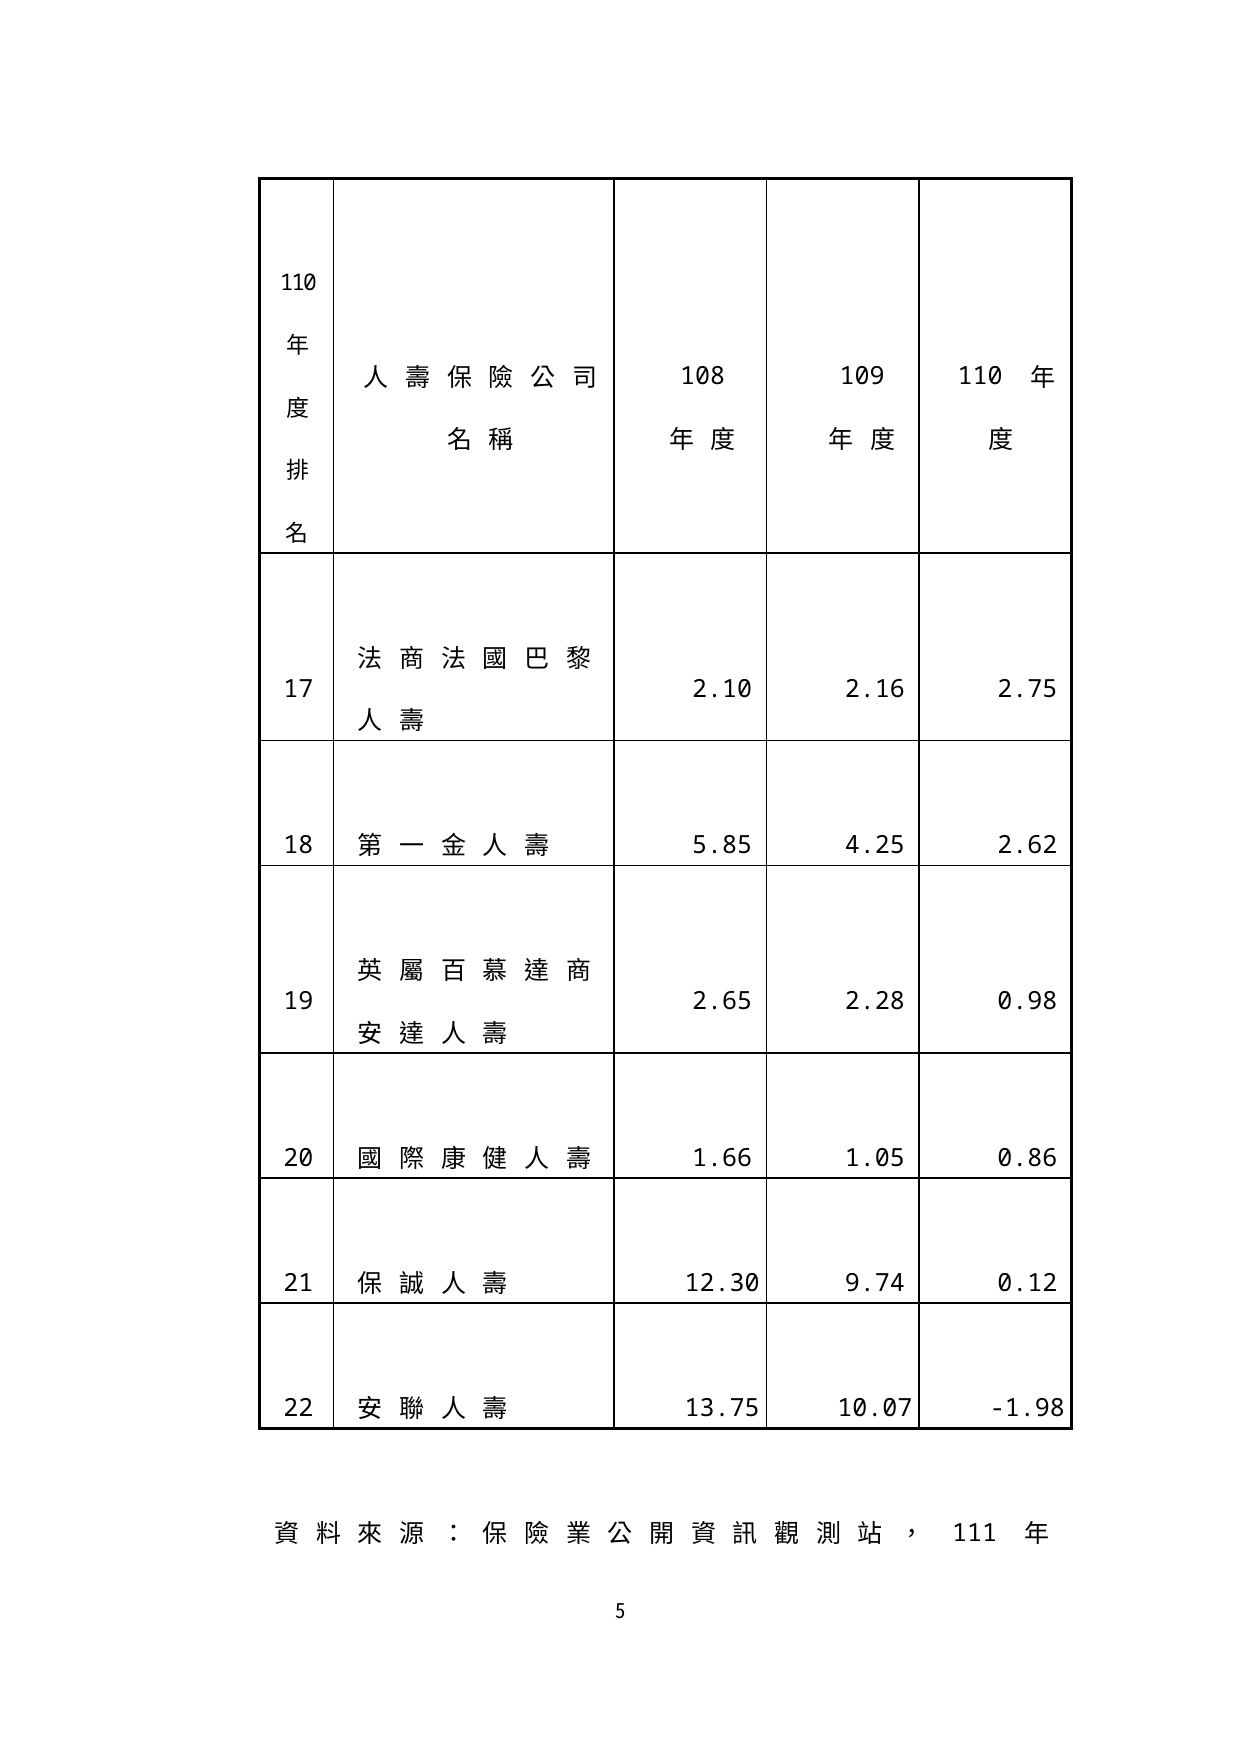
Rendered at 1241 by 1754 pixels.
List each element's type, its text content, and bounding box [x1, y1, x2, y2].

table_header 110年度排名 [261, 180, 333, 552]
table_cell 13.75 [615, 1304, 766, 1427]
table_cell 5.85 [615, 741, 766, 865]
table_cell -1.98 [920, 1304, 1070, 1427]
text 資料來源：保險業公開資訊觀測站，111年 [256, 1490, 1058, 1552]
table_cell 0.98 [920, 866, 1070, 1052]
table_cell 22 [261, 1304, 333, 1427]
table_cell 19 [261, 866, 333, 1052]
table_header 人壽保險公司名稱 [334, 180, 613, 552]
table_cell 第一金人壽 [334, 741, 613, 865]
table_header 109年度 [767, 180, 918, 552]
table_cell 0.86 [920, 1054, 1070, 1177]
table_cell 12.30 [615, 1179, 766, 1302]
table_cell 1.66 [615, 1054, 766, 1177]
table_cell 2.75 [920, 554, 1070, 740]
table_cell 2.16 [767, 554, 918, 740]
table_cell 21 [261, 1179, 333, 1302]
table_cell 2.65 [615, 866, 766, 1052]
table_cell 英屬百慕達商安達人壽 [334, 866, 613, 1052]
table_cell 17 [261, 554, 333, 740]
table_header 110年度 [920, 180, 1070, 552]
table_cell 2.10 [615, 554, 766, 740]
table_cell 0.12 [920, 1179, 1070, 1302]
table_cell 20 [261, 1054, 333, 1177]
table_cell 4.25 [767, 741, 918, 865]
table_cell 安聯人壽 [334, 1304, 613, 1427]
table_header 108年度 [615, 180, 766, 552]
table_cell 法商法國巴黎人壽 [334, 554, 613, 740]
table_cell 9.74 [767, 1179, 918, 1302]
table_cell 1.05 [767, 1054, 918, 1177]
table_cell 保誠人壽 [334, 1179, 613, 1302]
table_cell 2.62 [920, 741, 1070, 865]
table_cell 國際康健人壽 [334, 1054, 613, 1177]
table_cell 10.07 [767, 1304, 918, 1427]
table_cell 18 [261, 741, 333, 865]
table_cell 2.28 [767, 866, 918, 1052]
